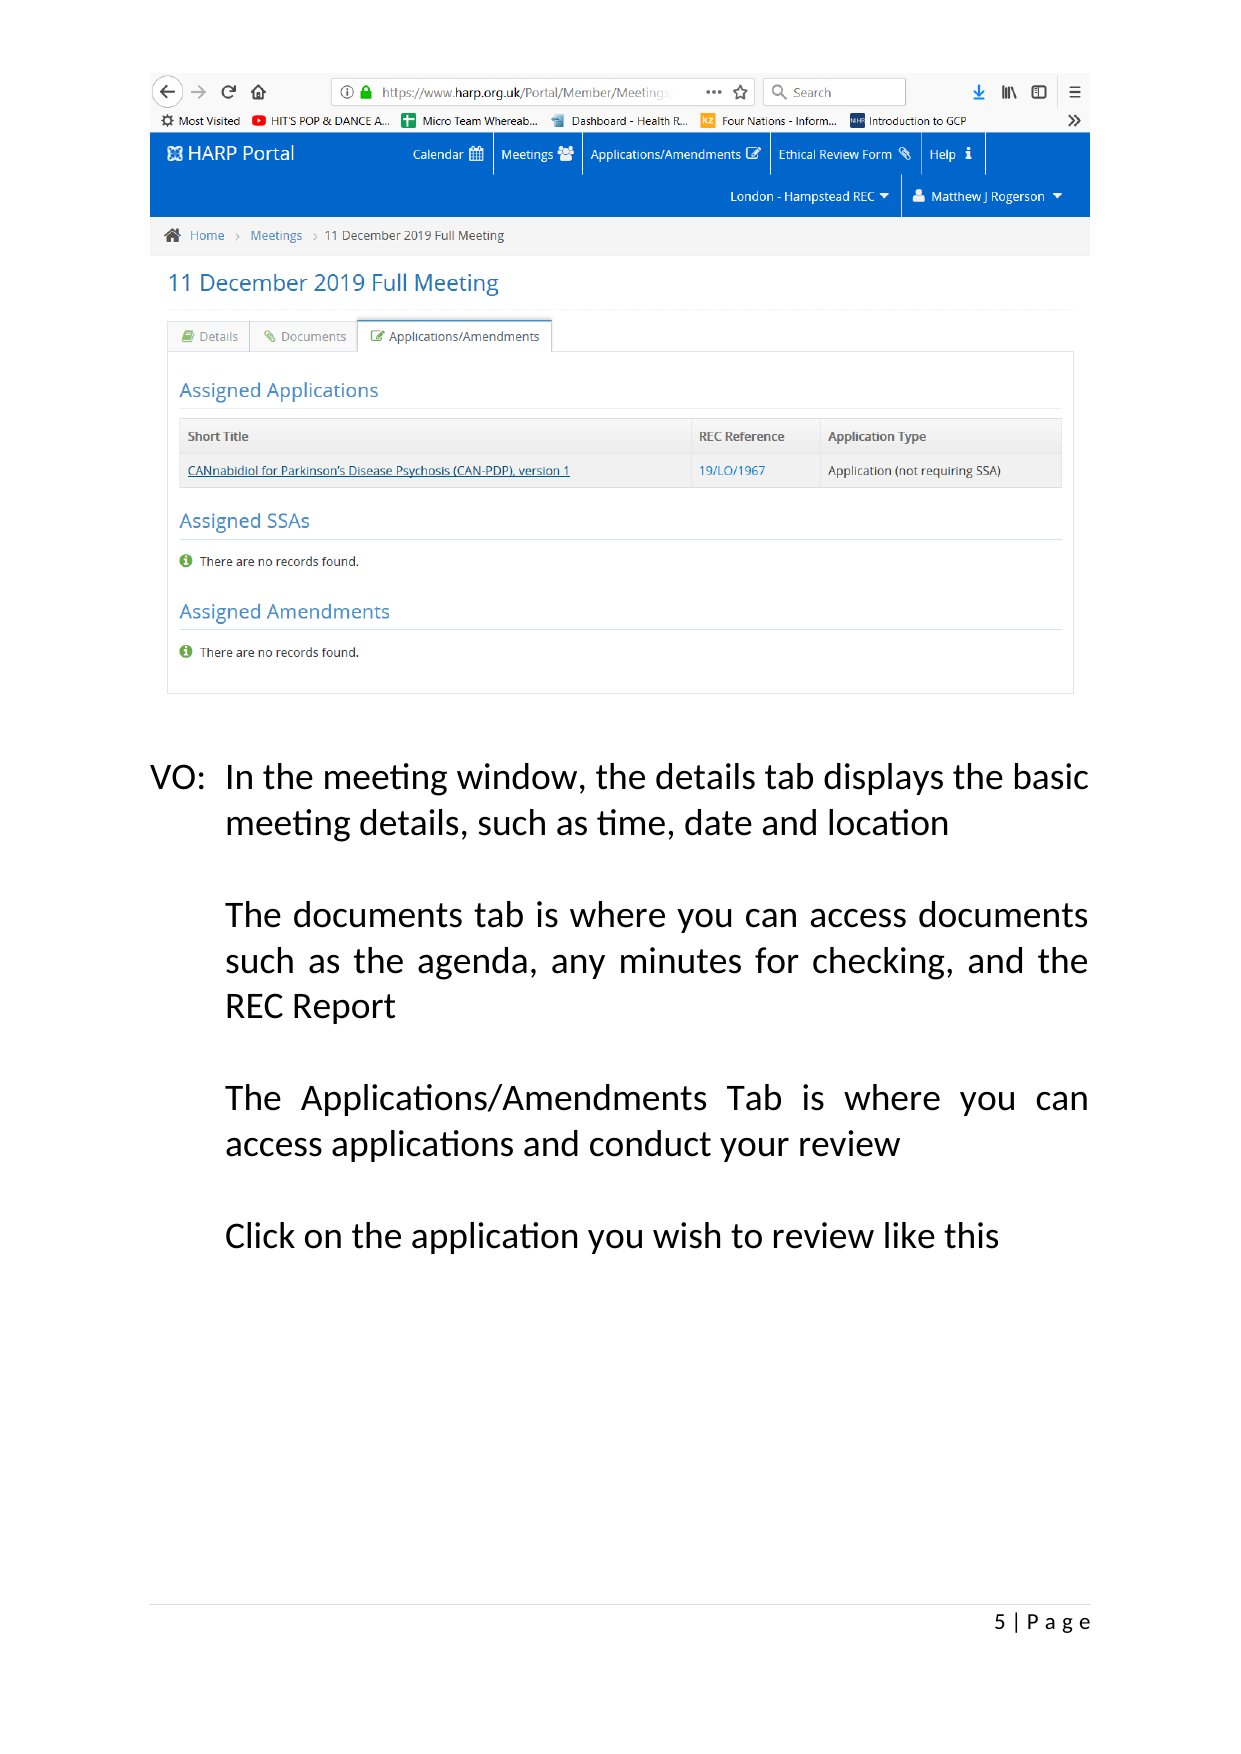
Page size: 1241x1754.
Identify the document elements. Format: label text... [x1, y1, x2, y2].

text Click on the application you wish to review like this [150, 1212, 1090, 1257]
text The documents tab is where you can access documents such as the agenda, any minutes for checking, and the REC Report [150, 891, 1090, 1028]
text The Applications/Amendments Tab is where you can access applications and conduct your review [150, 1074, 1090, 1166]
text VO: In the meeting window, the details tab displays the basic meeting details, such as time, date and location [150, 753, 1090, 845]
